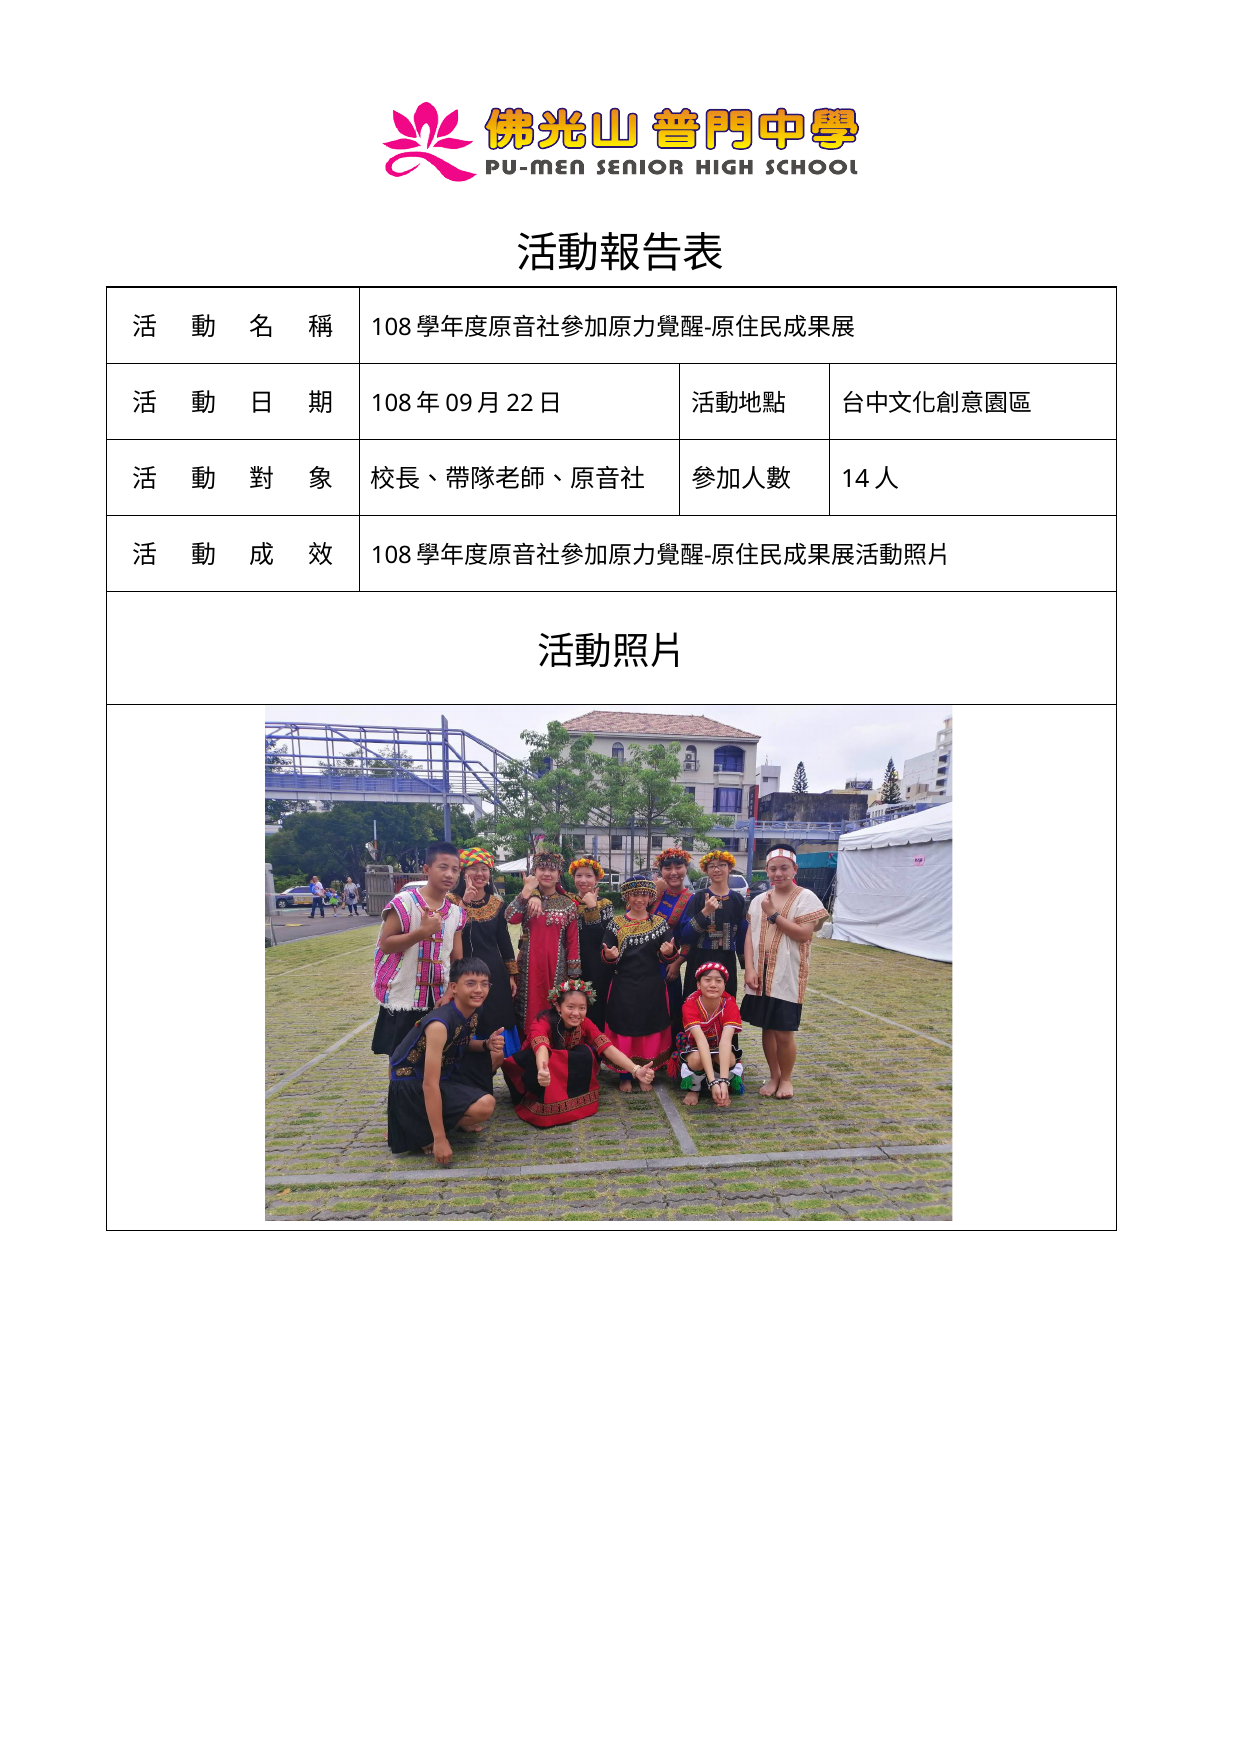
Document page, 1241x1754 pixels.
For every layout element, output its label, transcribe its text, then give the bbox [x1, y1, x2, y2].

table_cell 活動日期 [107, 364, 359, 438]
table_cell 活動地點 [680, 364, 829, 438]
table_header 活動名稱 [107, 288, 359, 362]
table_cell 活動對象 [107, 440, 359, 514]
table_cell 108年09月22日 [360, 364, 679, 438]
table_cell 108學年度原音社參加原力覺醒-原住民成果展活動照片 [360, 516, 1116, 591]
table_cell 台中文化創意園區 [830, 364, 1116, 438]
table_header 108學年度原音社參加原力覺醒-原住民成果展 [360, 288, 1116, 362]
text 活動報告表 [118, 211, 1122, 286]
table_cell 活動成效 [107, 516, 359, 591]
table_cell 校長、帶隊老師、原音社 [360, 440, 679, 514]
picture [265, 705, 953, 1221]
table_cell [107, 705, 1116, 1230]
table_cell 活動照片 [107, 592, 1116, 704]
picture [378, 98, 862, 185]
table_cell 14人 [830, 440, 1116, 514]
table_cell 參加人數 [680, 440, 829, 514]
